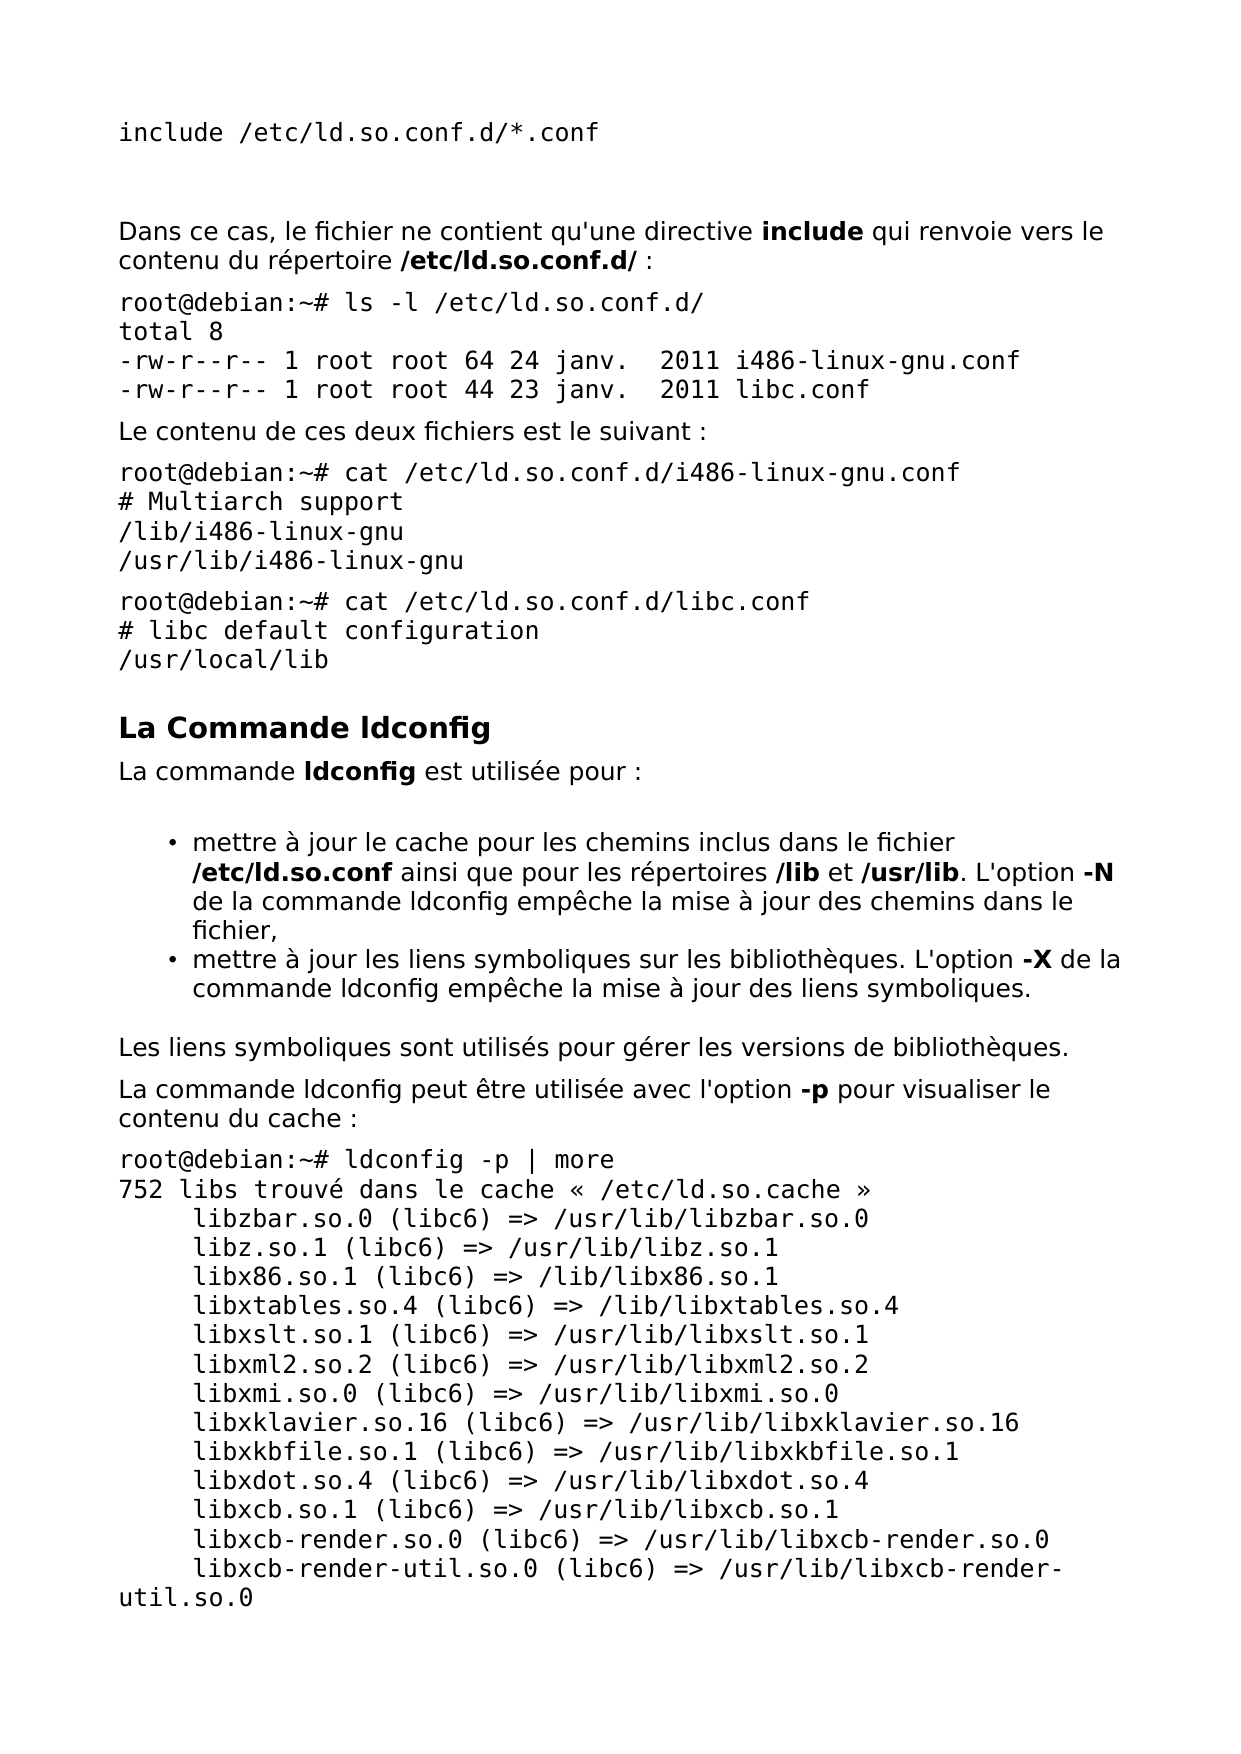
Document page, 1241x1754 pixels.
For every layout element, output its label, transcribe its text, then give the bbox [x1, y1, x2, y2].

text root@debian:~# ls -l /etc/ld.so.conf.d/ total 8 -rw-r--r-- 1 root root 64 24 janv. 2011 i486-linux-gnu.conf -rw-r--r-- 1 root root 44 23 janv. 2011 libc.conf [118, 288, 1122, 405]
text La commande ldconfig peut être utilisée avec l'option -p pour visualiser le contenu du cache : [118, 1075, 1122, 1133]
text Dans ce cas, le fichier ne contient qu'une directive include qui renvoie vers le contenu du répertoire /etc/ld.so.conf.d/ : [118, 217, 1122, 276]
text Le contenu de ces deux fichiers est le suivant : [118, 417, 1122, 446]
text La commande ldconfig est utilisée pour : [118, 757, 1122, 787]
text Les liens symboliques sont utilisés pour gérer les versions de bibliothèques. [118, 1033, 1122, 1062]
subtitle La Commande ldconfig [118, 711, 1122, 745]
text root@debian:~# cat /etc/ld.so.conf.d/libc.conf # libc default configuration /usr/local/lib [118, 587, 1122, 674]
text root@debian:~# ldconfig -p | more 752 libs trouvé dans le cache « /etc/ld.so.cache » libzbar.so.0 (libc6) => /usr/lib/libzbar.so.0 libz.so.1 (libc6) => /usr/lib/libz.so.1 libx86.so.1 (libc6) => /lib/libx86.so.1 libxtables.so.4 (libc6) => /lib/libxtables.so.4 libxslt.so.1 (libc6) => /usr/lib/libxslt.so.1 libxml2.so.2 (libc6) => /usr/lib/libxml2.so.2 libxmi.so.0 (libc6) => /usr/lib/libxmi.so.0 libxklavier.so.16 (libc6) => /usr/lib/libxklavier.so.16 libxkbfile.so.1 (libc6) => /usr/lib/libxkbfile.so.1 libxdot.so.4 (libc6) => /usr/lib/libxdot.so.4 libxcb.so.1 (libc6) => /usr/lib/libxcb.so.1 libxcb-render.so.0 (libc6) => /usr/lib/libxcb-render.so.0 libxcb-render-util.so.0 (libc6) => /usr/lib/libxcb-render-util.so.0 [118, 1146, 1122, 1612]
text include /etc/ld.so.conf.d/*.conf [118, 118, 1122, 206]
text root@debian:~# cat /etc/ld.so.conf.d/i486-linux-gnu.conf # Multiarch support /lib/i486-linux-gnu /usr/lib/i486-linux-gnu [118, 458, 1122, 575]
list mettre à jour les liens symboliques sur les bibliothèques. L'option -X de la commande ldconfig empêche la mise à jour des liens symboliques. [177, 945, 1122, 1004]
list mettre à jour le cache pour les chemins inclus dans le fichier /etc/ld.so.conf ainsi que pour les répertoires /lib et /usr/lib. L'option -N de la commande ldconfig empêche la mise à jour des chemins dans le fichier, [177, 829, 1122, 945]
